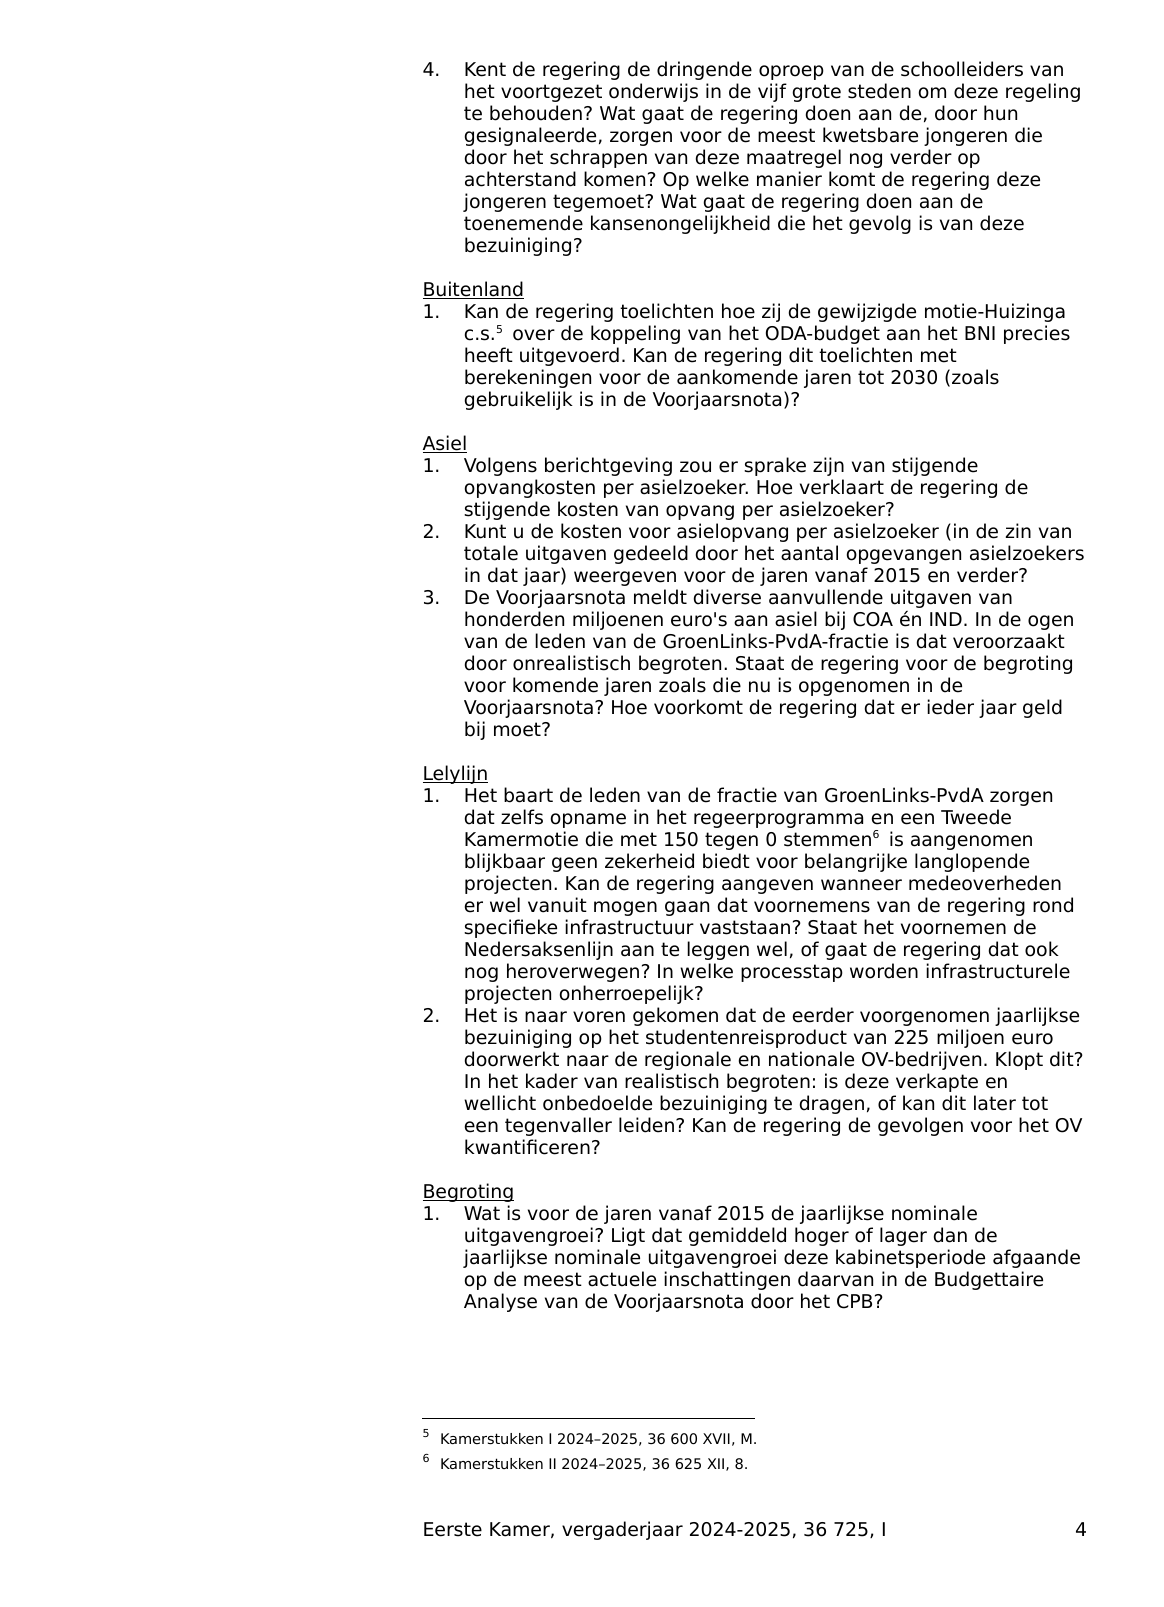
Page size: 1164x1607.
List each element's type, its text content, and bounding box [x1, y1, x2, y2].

text 1. Volgens berichtgeving zou er sprake zijn van stijgende opvangkosten per asielzoeker. Hoe verklaart de regering de stijgende kosten van opvang per asielzoeker? [422, 455, 1087, 521]
text 3. De Voorjaarsnota meldt diverse aanvullende uitgaven van honderden miljoenen euro's aan asiel bij COA én IND. In de ogen van de leden van de GroenLinks-PvdA-fractie is dat veroorzaakt door onrealistisch begroten. Staat de regering voor de begroting voor komende jaren zoals die nu is opgenomen in de Voorjaarsnota? Hoe voorkomt de regering dat er ieder jaar geld bij moet? [422, 587, 1087, 741]
text Kamerstukken II 2024–2025, 36 625 XII, 8. [422, 1452, 1087, 1474]
text 4. Kent de regering de dringende oproep van de schoolleiders van het voortgezet onderwijs in de vijf grote steden om deze regeling te behouden? Wat gaat de regering doen aan de, door hun gesignaleerde, zorgen voor de meest kwetsbare jongeren die door het schrappen van deze maatregel nog verder op achterstand komen? Op welke manier komt de regering deze jongeren tegemoet? Wat gaat de regering doen aan de toenemende kansenongelijkheid die het gevolg is van deze bezuiniging? [422, 59, 1087, 257]
text Kamerstukken I 2024–2025, 36 600 XVII, M. [422, 1427, 1087, 1449]
text 2. Kunt u de kosten voor asielopvang per asielzoeker (in de zin van totale uitgaven gedeeld door het aantal opgevangen asielzoekers in dat jaar) weergeven voor de jaren vanaf 2015 en verder? [422, 521, 1087, 587]
text 1. Het baart de leden van de fractie van GroenLinks-PvdA zorgen dat zelfs opname in het regeerprogramma en een Tweede Kamermotie die met 150 tegen 0 stemmen is aangenomen blijkbaar geen zekerheid biedt voor belangrijke langlopende projecten. Kan de regering aangeven wanneer medeoverheden er wel vanuit mogen gaan dat voornemens van de regering rond specifieke infrastructuur vaststaan? Staat het voornemen de Nedersaksenlijn aan te leggen wel, of gaat de regering dat ook nog heroverwegen? In welke processtap worden infrastructurele projecten onherroepelijk? [422, 785, 1087, 1005]
text 2. Het is naar voren gekomen dat de eerder voorgenomen jaarlijkse bezuiniging op het studentenreisproduct van 225 miljoen euro doorwerkt naar de regionale en nationale OV-bedrijven. Klopt dit? In het kader van realistisch begroten: is deze verkapte en wellicht onbedoelde bezuiniging te dragen, of kan dit later tot een tegenvaller leiden? Kan de regering de gevolgen voor het OV kwantificeren? [422, 1005, 1087, 1159]
subtitle Buitenland [422, 279, 1087, 301]
subtitle Begroting [422, 1181, 1087, 1203]
text 1. Wat is voor de jaren vanaf 2015 de jaarlijkse nominale uitgavengroei? Ligt dat gemiddeld hoger of lager dan de jaarlijkse nominale uitgavengroei deze kabinetsperiode afgaande op de meest actuele inschattingen daarvan in de Budgettaire Analyse van de Voorjaarsnota door het CPB? [422, 1203, 1087, 1313]
text 1. Kan de regering toelichten hoe zij de gewijzigde motie-Huizinga c.s. over de koppeling van het ODA-budget aan het BNI precies heeft uitgevoerd. Kan de regering dit toelichten met berekeningen voor de aankomende jaren tot 2030 (zoals gebruikelijk is in de Voorjaarsnota)? [422, 301, 1087, 411]
subtitle Lelylijn [422, 763, 1087, 785]
subtitle Asiel [422, 433, 1087, 455]
